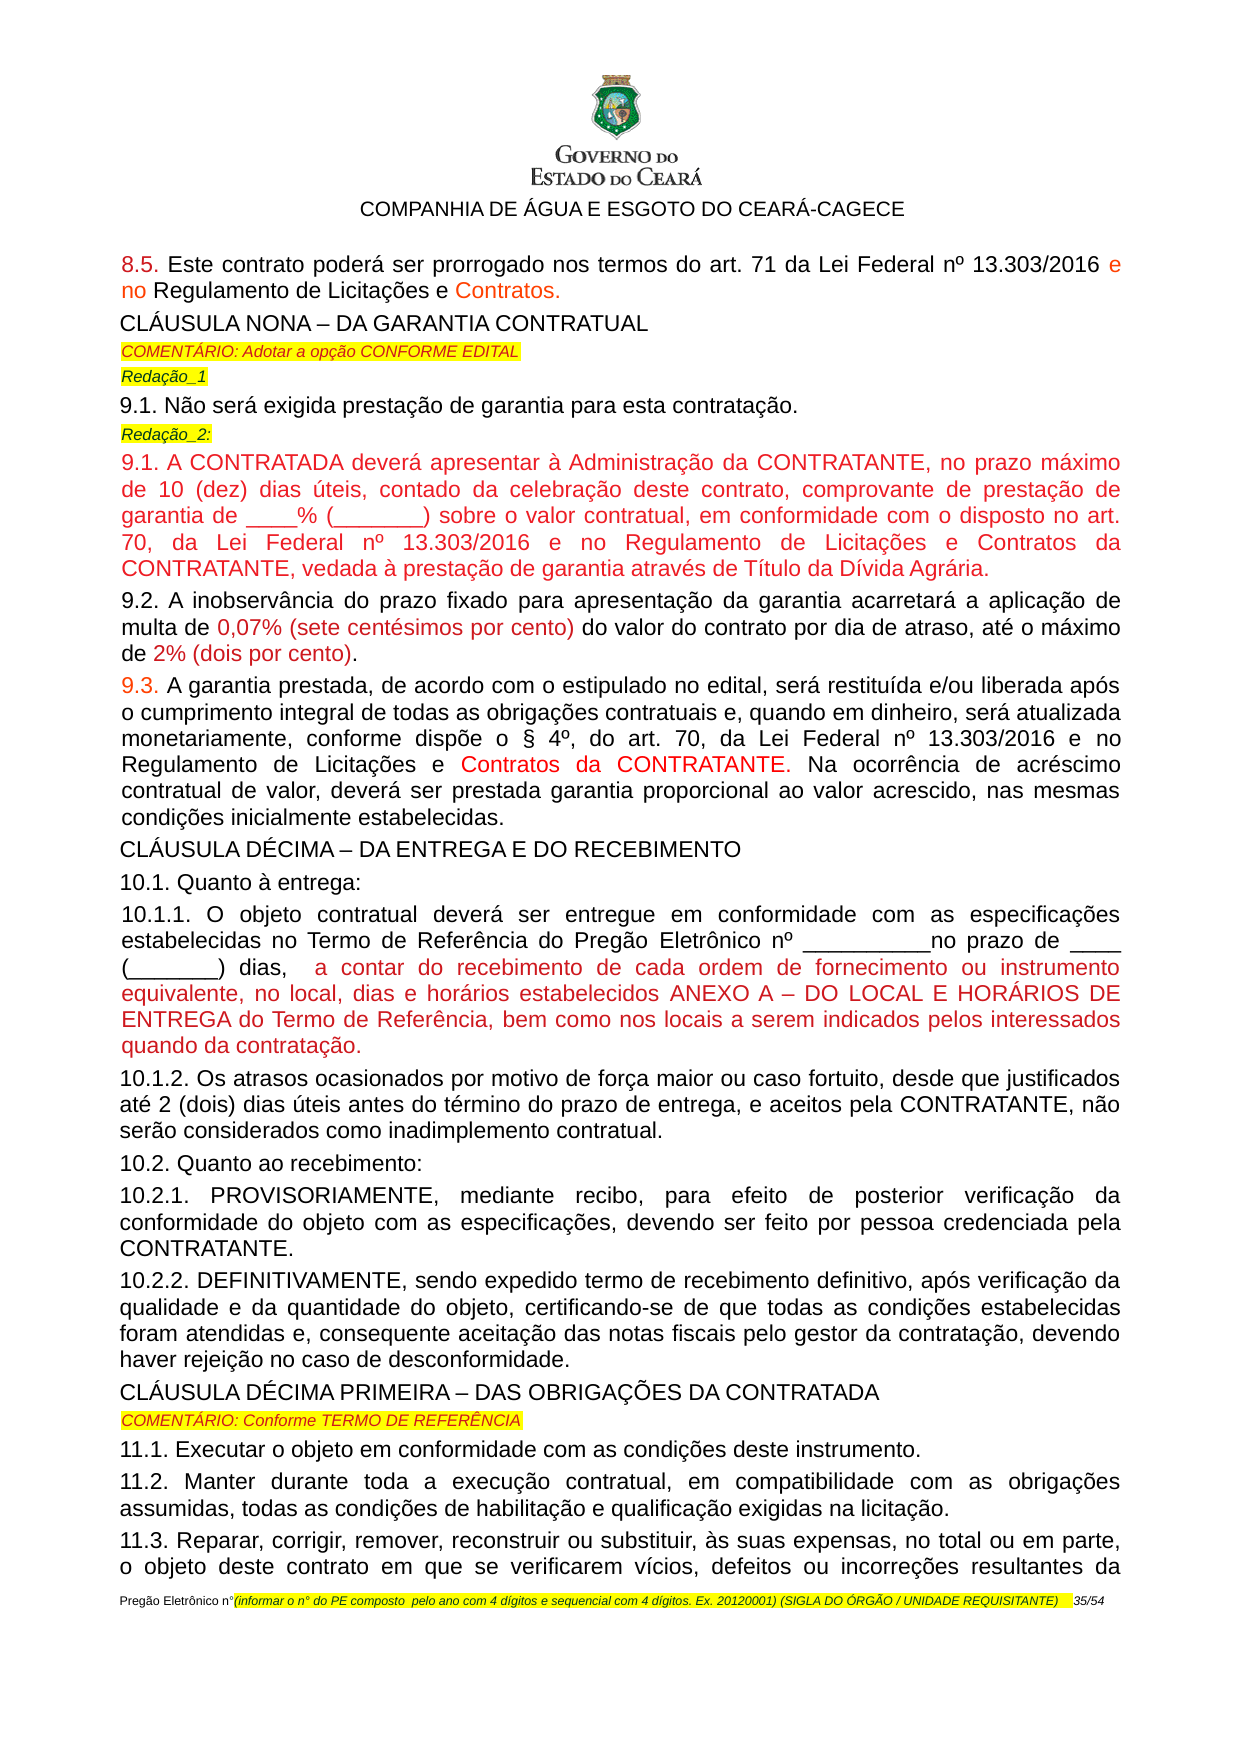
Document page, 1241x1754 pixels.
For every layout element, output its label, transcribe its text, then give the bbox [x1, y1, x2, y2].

text 11.3. Reparar, corrigir, remover, reconstruir ou substituir, às suas expensas, no total ou em parte, o objeto deste contrato em que se verificarem vícios, defeitos ou incorreções resultantes da [119, 1527, 1121, 1579]
text COMENTÁRIO: Conforme TERMO DE REFERÊNCIA [121, 1411, 1121, 1430]
text Redação_2: [121, 424, 1121, 443]
text CLÁUSULA NONA – DA GARANTIA CONTRATUAL [119, 309, 1121, 336]
text 10.1.1. O objeto contratual deverá ser entregue em conformidade com as especificações estabelecidas no Termo de Referência do Pregão Eletrônico nº __________no prazo de ____ (_______) dias, a contar do recebimento de cada ordem de fornecimento ou instrumento equivalente, no local, dias e horários estabelecidos ANEXO A – DO LOCAL E HORÁRIOS DE ENTREGA do Termo de Referência, bem como nos locais a serem indicados pelos interessados quando da contratação. [121, 901, 1121, 1059]
text 10.1.2. Os atrasos ocasionados por motivo de força maior ou caso fortuito, desde que justificados até 2 (dois) dias úteis antes do término do prazo de entrega, e aceitos pela CONTRATANTE, não serão considerados como inadimplemento contratual. [119, 1065, 1121, 1144]
text 10.1. Quanto à entrega: [119, 868, 1121, 895]
text 9.1. Não será exigida prestação de garantia para esta contratação. [119, 392, 1121, 418]
text 10.2.2. DEFINITIVAMENTE, sendo expedido termo de recebimento definitivo, após verificação da qualidade e da quantidade do objeto, certificando-se de que todas as condições estabelecidas foram atendidas e, consequente aceitação das notas fiscais pelo gestor da contratação, devendo haver rejeição no caso de desconformidade. [119, 1267, 1121, 1372]
text 8.5. Este contrato poderá ser prorrogado nos termos do art. 71 da Lei Federal nº 13.303/2016 e no Regulamento de Licitações e Contratos. [121, 251, 1121, 303]
text CLÁUSULA DÉCIMA – DA ENTREGA E DO RECEBIMENTO [119, 836, 1121, 862]
text 9.2. A inobservância do prazo fixado para apresentação da garantia acarretará a aplicação de multa de 0,07% (sete centésimos por cento) do valor do contrato por dia de atraso, até o máximo de 2% (dois por cento). [121, 587, 1121, 666]
text COMENTÁRIO: Adotar a opção CONFORME EDITAL [121, 342, 1121, 361]
text 11.2. Manter durante toda a execução contratual, em compatibilidade com as obrigações assumidas, todas as condições de habilitação e qualificação exigidas na licitação. [119, 1468, 1121, 1521]
text Redação_1 [121, 367, 1121, 386]
text 9.1. A CONTRATADA deverá apresentar à Administração da CONTRATANTE, no prazo máximo de 10 (dez) dias úteis, contado da celebração deste contrato, comprovante de prestação de garantia de ____% (_______) sobre o valor contratual, em conformidade com o disposto no art. 70, da Lei Federal nº 13.303/2016 e no Regulamento de Licitações e Contratos da CONTRATANTE, vedada à prestação de garantia através de Título da Dívida Agrária. [121, 449, 1121, 581]
text 9.3. A garantia prestada, de acordo com o estipulado no edital, será restituída e/ou liberada após o cumprimento integral de todas as obrigações contratuais e, quando em dinheiro, será atualizada monetariamente, conforme dispõe o § 4º, do art. 70, da Lei Federal nº 13.303/2016 e no Regulamento de Licitações e Contratos da CONTRATANTE. Na ocorrência de acréscimo contratual de valor, deverá ser prestada garantia proporcional ao valor acrescido, nas mesmas condições inicialmente estabelecidas. [121, 672, 1121, 830]
text 11.1. Executar o objeto em conformidade com as condições deste instrumento. [119, 1436, 1121, 1462]
text 10.2.1. PROVISORIAMENTE, mediante recibo, para efeito de posterior verificação da conformidade do objeto com as especificações, devendo ser feito por pessoa credenciada pela CONTRATANTE. [119, 1182, 1121, 1261]
text 10.2. Quanto ao recebimento: [119, 1150, 1121, 1176]
text CLÁUSULA DÉCIMA PRIMEIRA – DAS OBRIGAÇÕES DA CONTRATADA [119, 1378, 1121, 1405]
